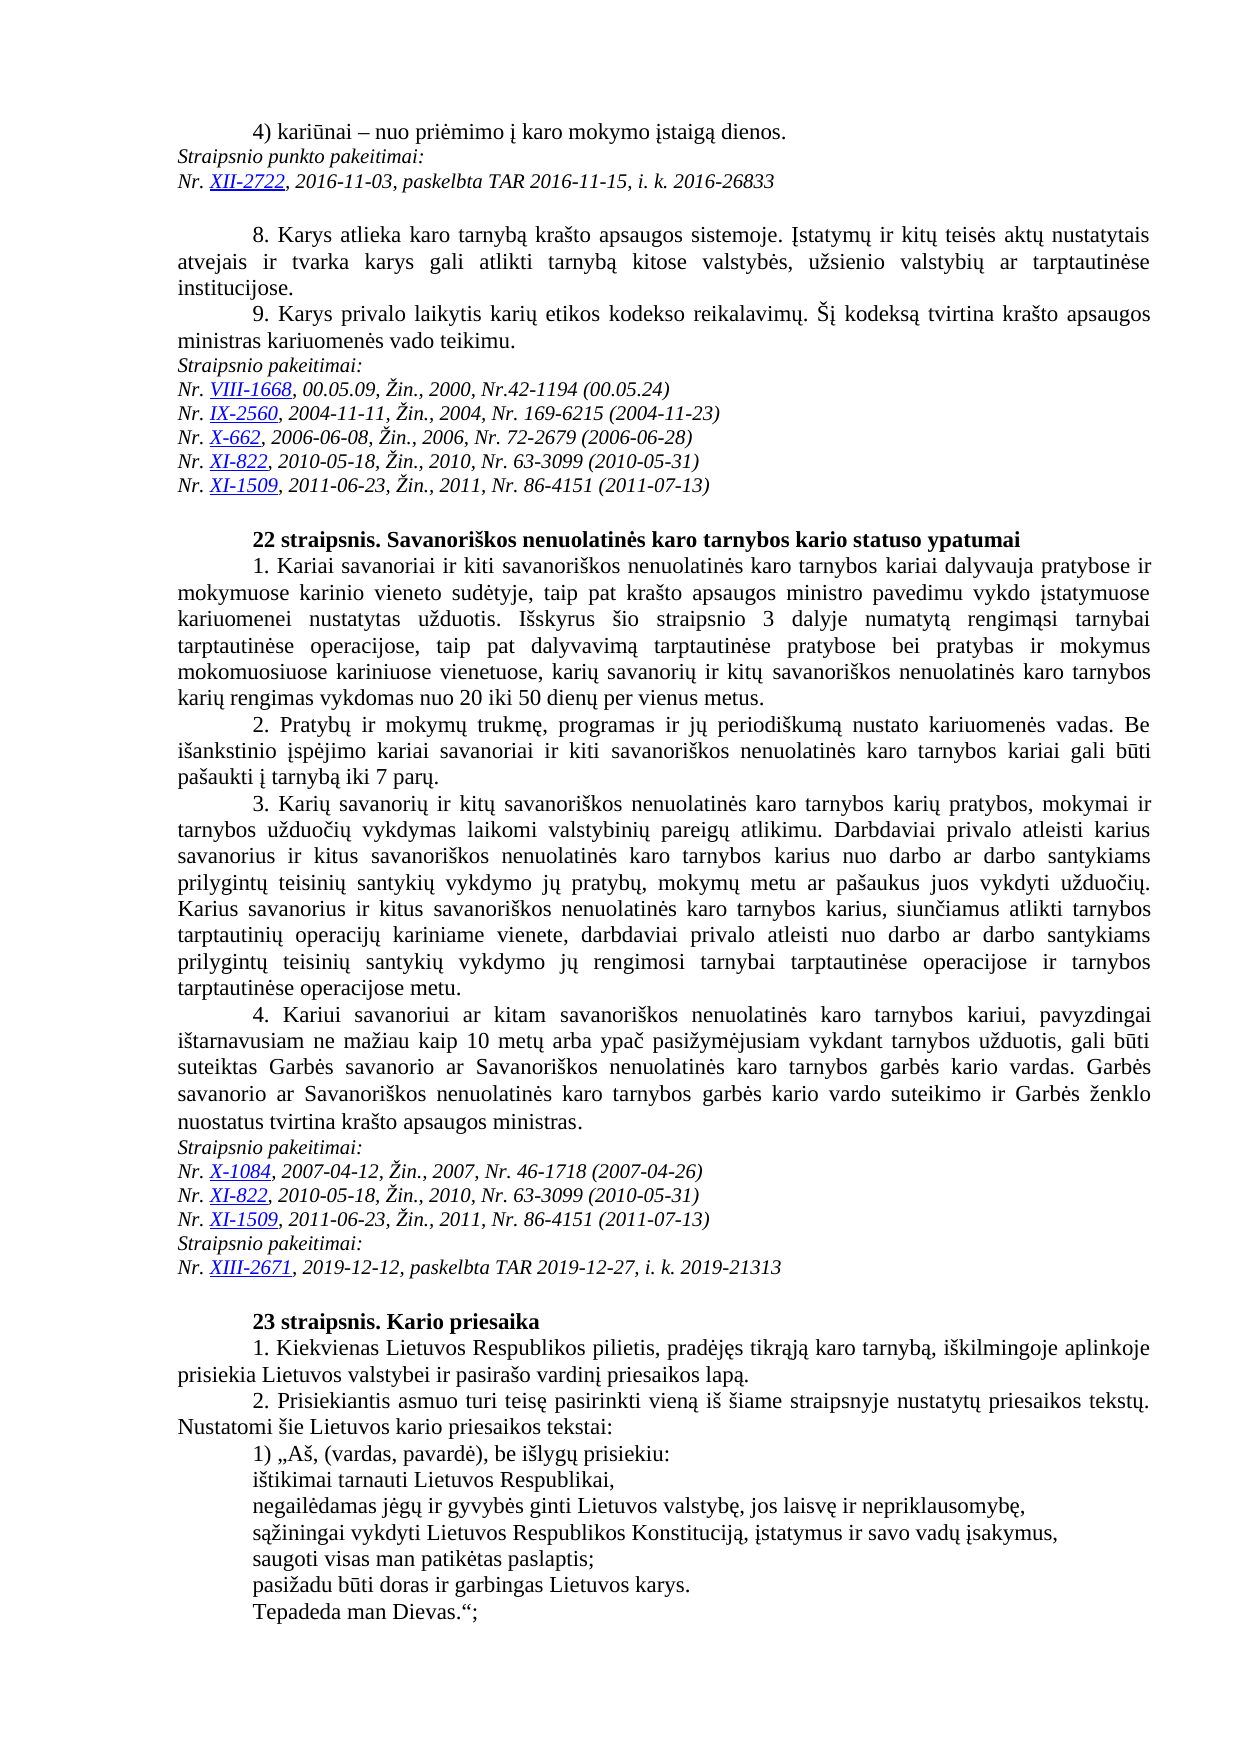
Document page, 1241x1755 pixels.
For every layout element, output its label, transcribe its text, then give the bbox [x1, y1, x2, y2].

text Nr. IX-2560, 2004-11-11, Žin., 2004, Nr. 169-6215 (2004-11-23) [177, 401, 1152, 425]
text 1) „Aš, (vardas, pavardė), be išlygų prisiekiu: [177, 1440, 1152, 1466]
text Nr. XII-2722, 2016-11-03, paskelbta TAR 2016-11-15, i. k. 2016-26833 [177, 168, 1152, 193]
text pasižadu būti doras ir garbingas Lietuvos karys. [177, 1571, 1152, 1598]
text ištikimai tarnauti Lietuvos Respublikai, [177, 1466, 1152, 1492]
text Nr. X-662, 2006-06-08, Žin., 2006, Nr. 72-2679 (2006-06-28) [177, 425, 1152, 449]
text saugoti visas man patikėtas paslaptis; [177, 1545, 1152, 1571]
text Nr. XI-822, 2010-05-18, Žin., 2010, Nr. 63-3099 (2010-05-31) [177, 449, 1152, 473]
text sąžiningai vykdyti Lietuvos Respublikos Konstituciją, įstatymus ir savo vadų įsakymus, [177, 1519, 1152, 1545]
text 23 straipsnis. Kario priesaika [177, 1308, 1152, 1334]
text 22 straipsnis. Savanoriškos nenuolatinės karo tarnybos kario statuso ypatumai [177, 526, 1152, 553]
text Nr. XI-822, 2010-05-18, Žin., 2010, Nr. 63-3099 (2010-05-31) [177, 1183, 1152, 1207]
text 2. Prisiekiantis asmuo turi teisę pasirinkti vieną iš šiame straipsnyje nustatytų priesaikos tekstų. Nustatomi šie Lietuvos kario priesaikos tekstai: [177, 1387, 1152, 1440]
text 1. Kiekvienas Lietuvos Respublikos pilietis, pradėjęs tikrąją karo tarnybą, iškilmingoje aplinkoje prisiekia Lietuvos valstybei ir pasirašo vardinį priesaikos lapą. [177, 1334, 1152, 1387]
text Straipsnio pakeitimai: [177, 353, 1152, 377]
text Nr. XIII-2671, 2019-12-12, paskelbta TAR 2019-12-27, i. k. 2019-21313 [177, 1255, 1152, 1279]
text 1. Kariai savanoriai ir kiti savanoriškos nenuolatinės karo tarnybos kariai dalyvauja pratybose ir mokymuose karinio vieneto sudėtyje, taip pat krašto apsaugos ministro pavedimu vykdo įstatymuose kariuomenei nustatytas užduotis. Išskyrus šio straipsnio 3 dalyje numatytą rengimąsi tarnybai tarptautinėse operacijose, taip pat dalyvavimą tarptautinėse pratybose bei pratybas ir mokymus mokomuosiuose kariniuose vienetuose, karių savanorių ir kitų savanoriškos nenuolatinės karo tarnybos karių rengimas vykdomas nuo 20 iki 50 dienų per vienus metus. [177, 553, 1152, 711]
text Tepadeda man Dievas.“; [177, 1598, 1152, 1624]
text 8. Karys atlieka karo tarnybą krašto apsaugos sistemoje. Įstatymų ir kitų teisės aktų nustatytais atvejais ir tvarka karys gali atlikti tarnybą kitose valstybės, užsienio valstybių ar tarptautinėse institucijose. [177, 221, 1152, 300]
text 4) kariūnai – nuo priėmimo į karo mokymo įstaigą dienos. [177, 118, 1152, 144]
text Nr. VIII-1668, 00.05.09, Žin., 2000, Nr.42-1194 (00.05.24) [177, 377, 1152, 401]
text Straipsnio punkto pakeitimai: [177, 144, 1152, 168]
text 4. Kariui savanoriui ar kitam savanoriškos nenuolatinės karo tarnybos kariui, pavyzdingai ištarnavusiam ne mažiau kaip 10 metų arba ypač pasižymėjusiam vykdant tarnybos užduotis, gali būti suteiktas Garbės savanorio ar Savanoriškos nenuolatinės karo tarnybos garbės kario vardas. Garbės savanorio ar Savanoriškos nenuolatinės karo tarnybos garbės kario vardo suteikimo ir Garbės ženklo nuostatus tvirtina krašto apsaugos ministras. [177, 1001, 1152, 1135]
text 9. Karys privalo laikytis karių etikos kodekso reikalavimų. Šį kodeksą tvirtina krašto apsaugos ministras kariuomenės vado teikimu. [177, 300, 1152, 353]
text 2. Pratybų ir mokymų trukmę, programas ir jų periodiškumą nustato kariuomenės vadas. Be išankstinio įspėjimo kariai savanoriai ir kiti savanoriškos nenuolatinės karo tarnybos kariai gali būti pašaukti į tarnybą iki 7 parų. [177, 711, 1152, 790]
text Nr. XI-1509, 2011-06-23, Žin., 2011, Nr. 86-4151 (2011-07-13) [177, 1207, 1152, 1231]
text Straipsnio pakeitimai: [177, 1135, 1152, 1159]
text Nr. X-1084, 2007-04-12, Žin., 2007, Nr. 46-1718 (2007-04-26) [177, 1159, 1152, 1183]
text Straipsnio pakeitimai: [177, 1231, 1152, 1255]
text 3. Karių savanorių ir kitų savanoriškos nenuolatinės karo tarnybos karių pratybos, mokymai ir tarnybos užduočių vykdymas laikomi valstybinių pareigų atlikimu. Darbdaviai privalo atleisti karius savanorius ir kitus savanoriškos nenuolatinės karo tarnybos karius nuo darbo ar darbo santykiams prilygintų teisinių santykių vykdymo jų pratybų, mokymų metu ar pašaukus juos vykdyti užduočių. Karius savanorius ir kitus savanoriškos nenuolatinės karo tarnybos karius, siunčiamus atlikti tarnybos tarptautinių operacijų kariniame vienete, darbdaviai privalo atleisti nuo darbo ar darbo santykiams prilygintų teisinių santykių vykdymo jų rengimosi tarnybai tarptautinėse operacijose ir tarnybos tarptautinėse operacijose metu. [177, 790, 1152, 1001]
text negailėdamas jėgų ir gyvybės ginti Lietuvos valstybę, jos laisvę ir nepriklausomybę, [177, 1492, 1152, 1519]
text Nr. XI-1509, 2011-06-23, Žin., 2011, Nr. 86-4151 (2011-07-13) [177, 473, 1152, 497]
